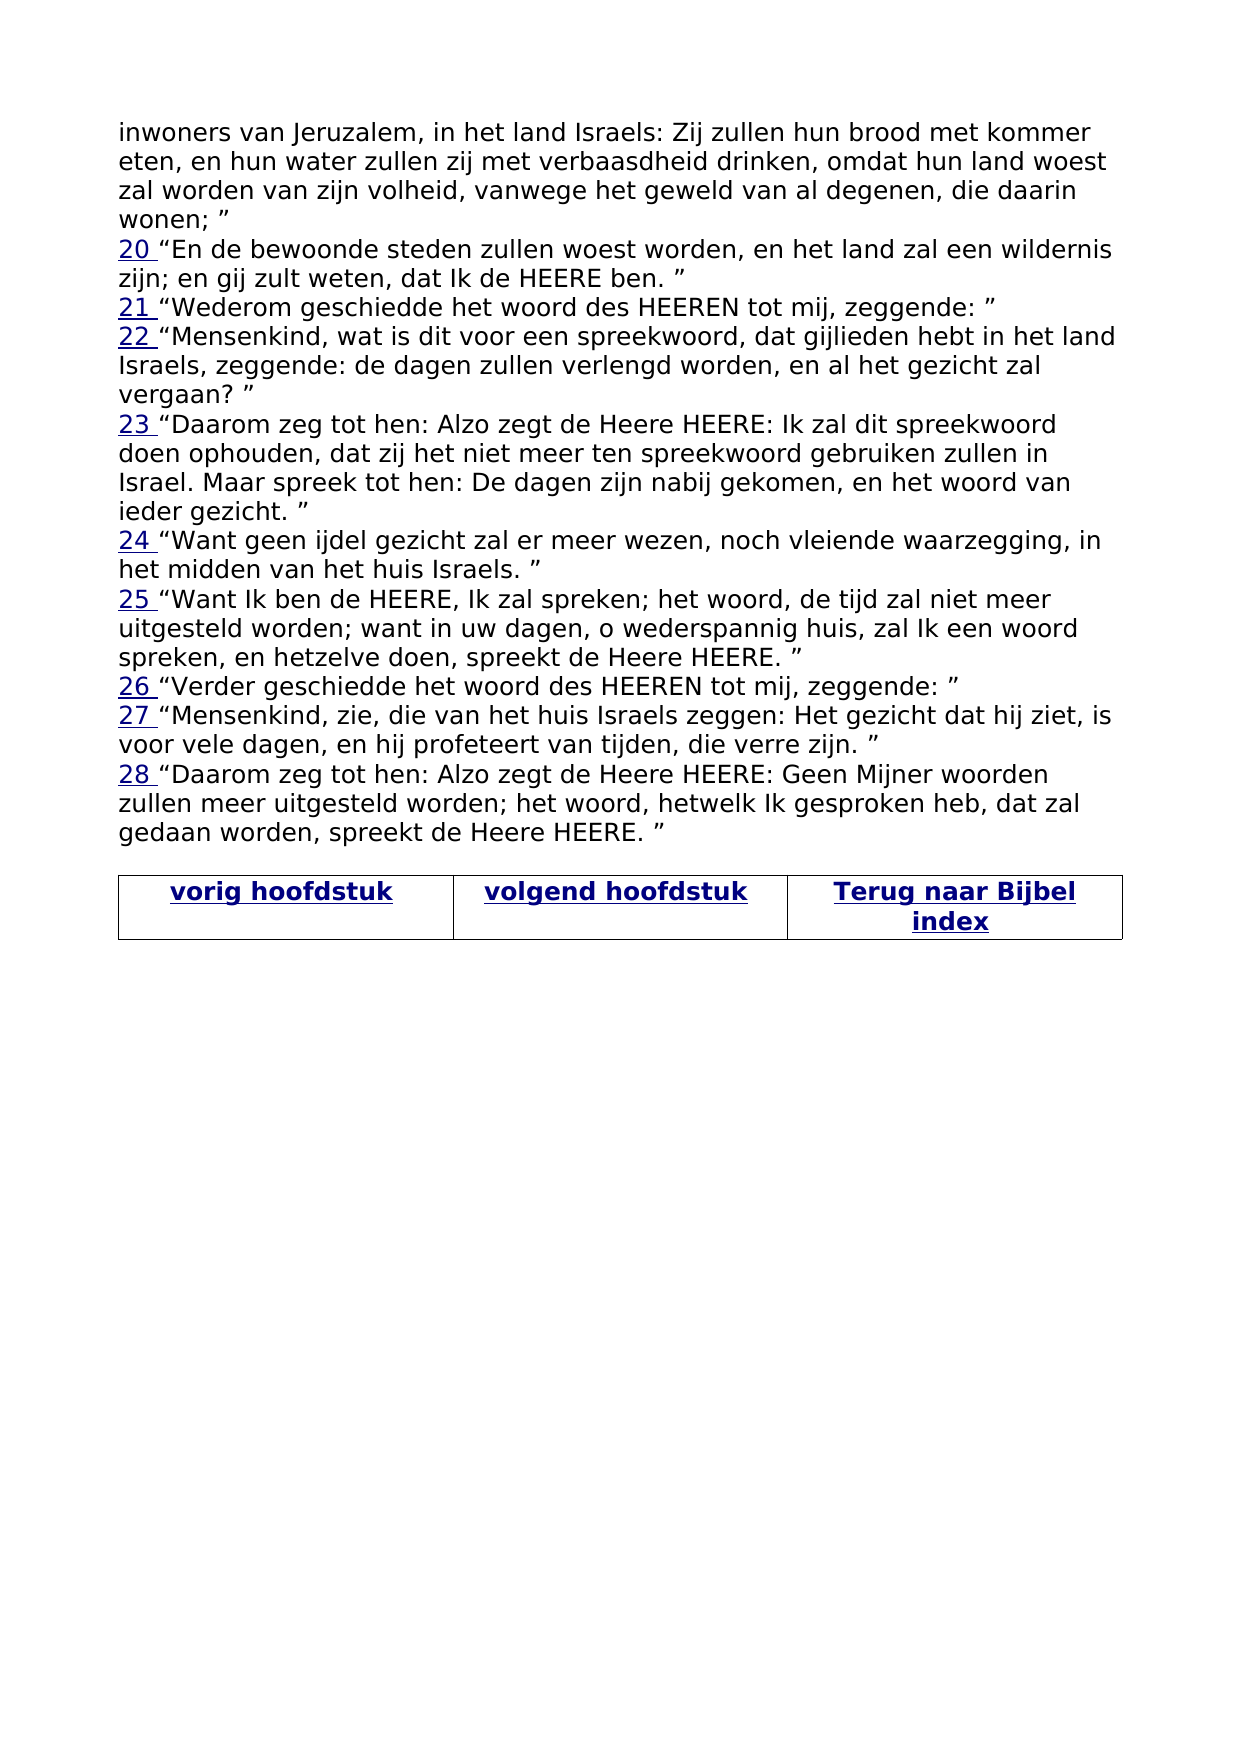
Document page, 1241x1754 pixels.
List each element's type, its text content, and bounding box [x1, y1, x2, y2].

table_header volgend hoofdstuk [454, 876, 787, 939]
text inwoners van Jeruzalem, in het land Israels: Zij zullen hun brood met kommer eten, en hun water zullen zij met verbaasdheid drinken, omdat hun land woest zal worden van zijn volheid, vanwege het geweld van al degenen, die daarin wonen; ” 20 “En de bewoonde steden zullen woest worden, en het land zal een wildernis zijn; en gij zult weten, dat Ik de HEERE ben. ” 21 “Wederom geschiedde het woord des HEEREN tot mij, zeggende: ” 22 “Mensenkind, wat is dit voor een spreekwoord, dat gijlieden hebt in het land Israels, zeggende: de dagen zullen verlengd worden, en al het gezicht zal vergaan? ” 23 “Daarom zeg tot hen: Alzo zegt de Heere HEERE: Ik zal dit spreekwoord doen ophouden, dat zij het niet meer ten spreekwoord gebruiken zullen in Israel. Maar spreek tot hen: De dagen zijn nabij gekomen, en het woord van ieder gezicht. ” 24 “Want geen ijdel gezicht zal er meer wezen, noch vleiende waarzegging, in het midden van het huis Israels. ” 25 “Want Ik ben de HEERE, Ik zal spreken; het woord, de tijd zal niet meer uitgesteld worden; want in uw dagen, o wederspannig huis, zal Ik een woord spreken, en hetzelve doen, spreekt de Heere HEERE. ” 26 “Verder geschiedde het woord des HEEREN tot mij, zeggende: ” 27 “Mensenkind, zie, die van het huis Israels zeggen: Het gezicht dat hij ziet, is voor vele dagen, en hij profeteert van tijden, die verre zijn. ” 28 “Daarom zeg tot hen: Alzo zegt de Heere HEERE: Geen Mijner woorden zullen meer uitgesteld worden; het woord, hetwelk Ik gesproken heb, dat zal gedaan worden, spreekt de Heere HEERE. ” [118, 118, 1122, 847]
table_header vorig hoofdstuk [119, 876, 453, 939]
table_header Terug naar Bijbel index [788, 876, 1122, 939]
